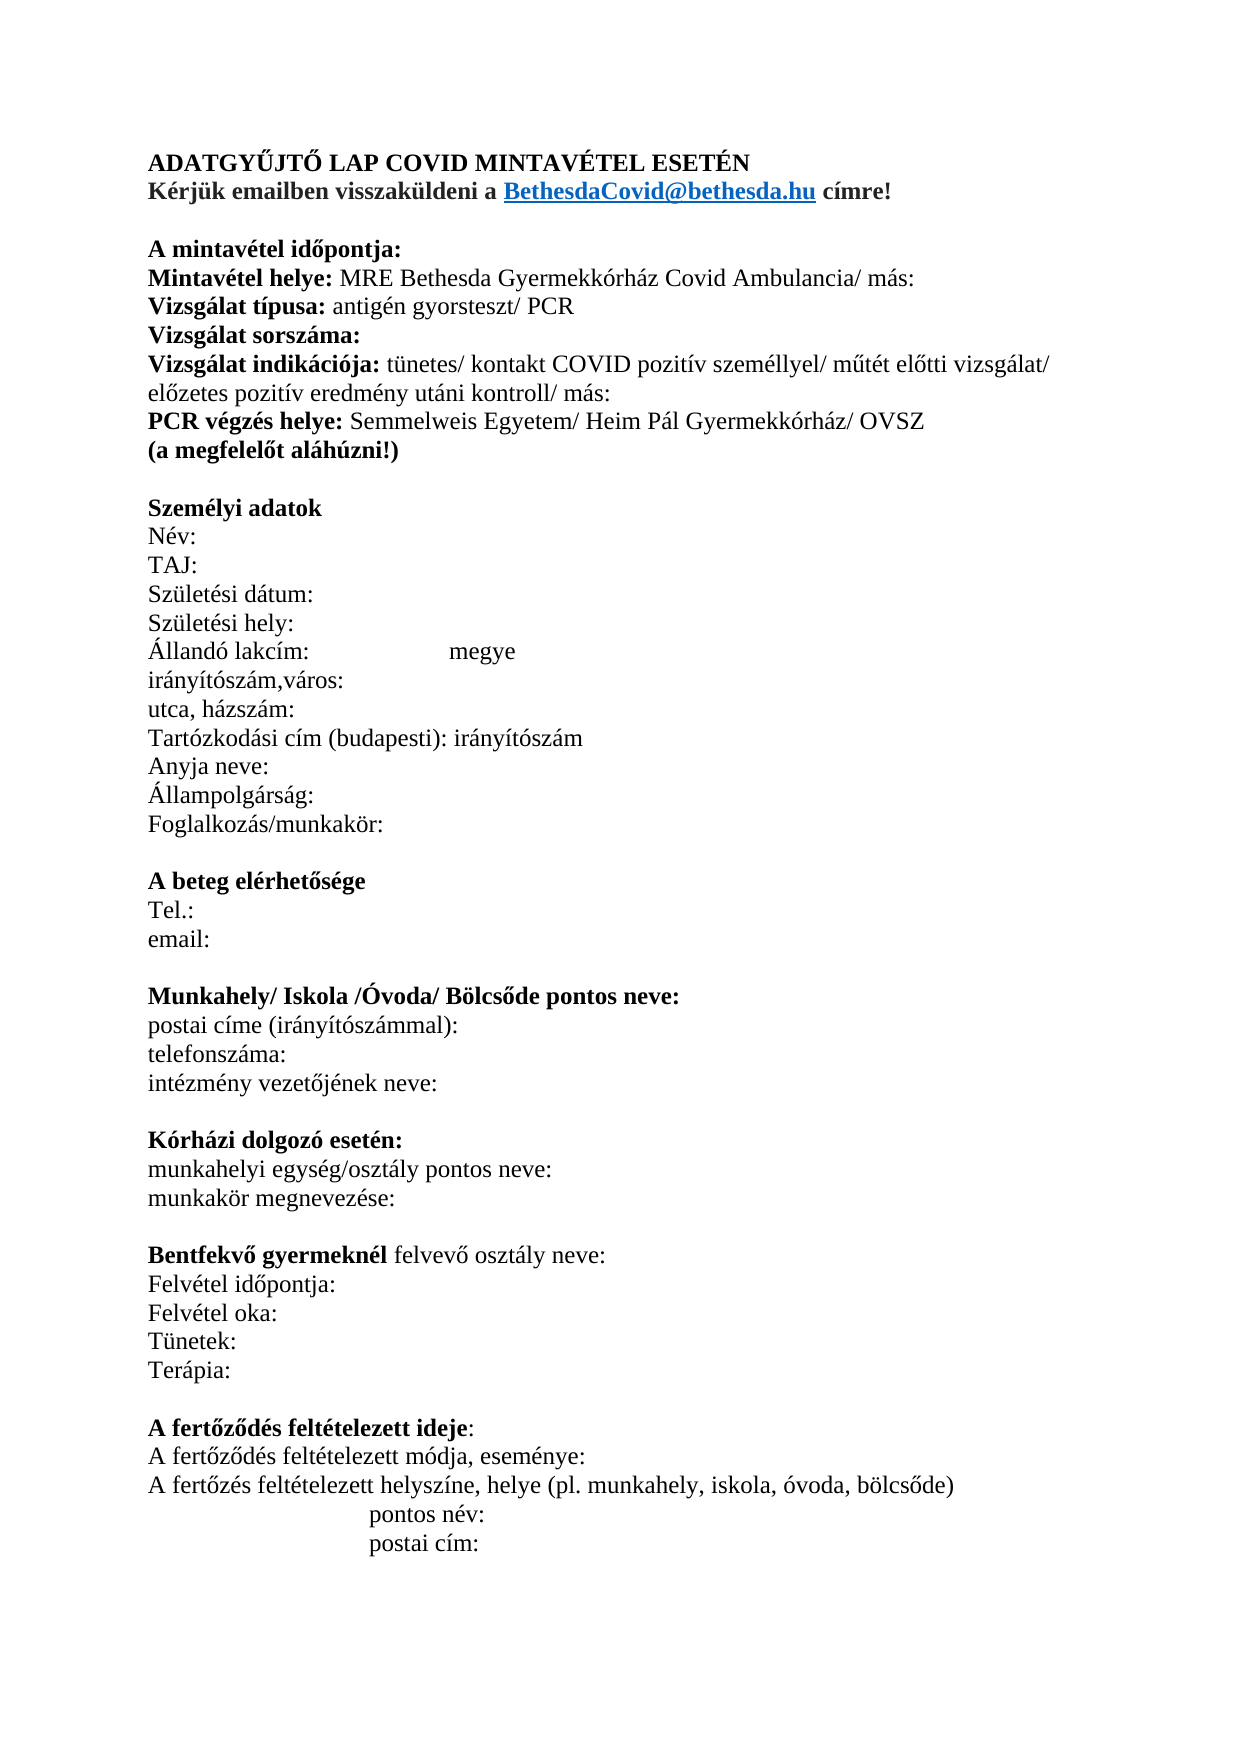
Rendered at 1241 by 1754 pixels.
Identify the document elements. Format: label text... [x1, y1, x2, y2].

text Bentfekvő gyermeknél felvevő osztály neve: [148, 1240, 1093, 1269]
text (a megfelelőt aláhúzni!) [148, 435, 1093, 464]
text Vizsgálat sorszáma: [148, 320, 1093, 349]
text Vizsgálat típusa: antigén gyorsteszt/ PCR [148, 291, 1093, 320]
text telefonszáma: [148, 1039, 1093, 1068]
text Tartózkodási cím (budapesti): irányítószám [148, 723, 1093, 751]
text A beteg elérhetősége [148, 866, 1093, 895]
text Születési hely: [148, 608, 1093, 636]
text A mintavétel időpontja: [148, 234, 1093, 263]
text Munkahely/ Iskola /Óvoda/ Bölcsőde pontos neve: [148, 981, 1093, 1010]
text Állandó lakcím: megye [148, 636, 1093, 665]
text intézmény vezetőjének neve: [148, 1068, 1093, 1096]
text A fertőződés feltételezett ideje: [148, 1413, 1093, 1441]
text Foglalkozás/munkakör: [148, 809, 1093, 838]
text email: [148, 924, 1093, 953]
text Kérjük emailben visszaküldeni a BethesdaCovid@bethesda.hu címre! [148, 176, 1093, 205]
text Kórházi dolgozó esetén: [148, 1125, 1093, 1154]
text pontos név: [295, 1499, 1093, 1528]
text irányítószám,város: [148, 665, 1093, 694]
text postai címe (irányítószámmal): [148, 1010, 1093, 1039]
text ADATGYŰJTŐ LAP COVID MINTAVÉTEL ESETÉN [148, 148, 1093, 176]
text Vizsgálat indikációja: tünetes/ kontakt COVID pozitív személlyel/ műtét előtti vizsgálat/ előzetes pozitív eredmény utáni kontroll/ más: [148, 349, 1093, 406]
text postai cím: [295, 1528, 1093, 1556]
text Tünetek: [148, 1326, 1093, 1355]
text Terápia: [148, 1355, 1093, 1384]
text Mintavétel helye: MRE Bethesda Gyermekkórház Covid Ambulancia/ más: [148, 263, 1093, 291]
text Állampolgárság: [148, 780, 1093, 809]
text A fertőződés feltételezett módja, eseménye: [148, 1441, 1093, 1470]
text Felvétel időpontja: [148, 1269, 1093, 1298]
text Tel.: [148, 895, 1093, 924]
text Születési dátum: [148, 579, 1093, 608]
text Név: [148, 521, 1093, 550]
text utca, házszám: [148, 694, 1093, 723]
text Felvétel oka: [148, 1298, 1093, 1326]
text munkahelyi egység/osztály pontos neve: [148, 1154, 1093, 1183]
text Anyja neve: [148, 751, 1093, 780]
text Személyi adatok [148, 493, 1093, 521]
text PCR végzés helye: Semmelweis Egyetem/ Heim Pál Gyermekkórház/ OVSZ [148, 406, 1093, 435]
text munkakör megnevezése: [148, 1183, 1093, 1211]
text TAJ: [148, 550, 1093, 579]
text A fertőzés feltételezett helyszíne, helye (pl. munkahely, iskola, óvoda, bölcsőde) [148, 1470, 1093, 1499]
